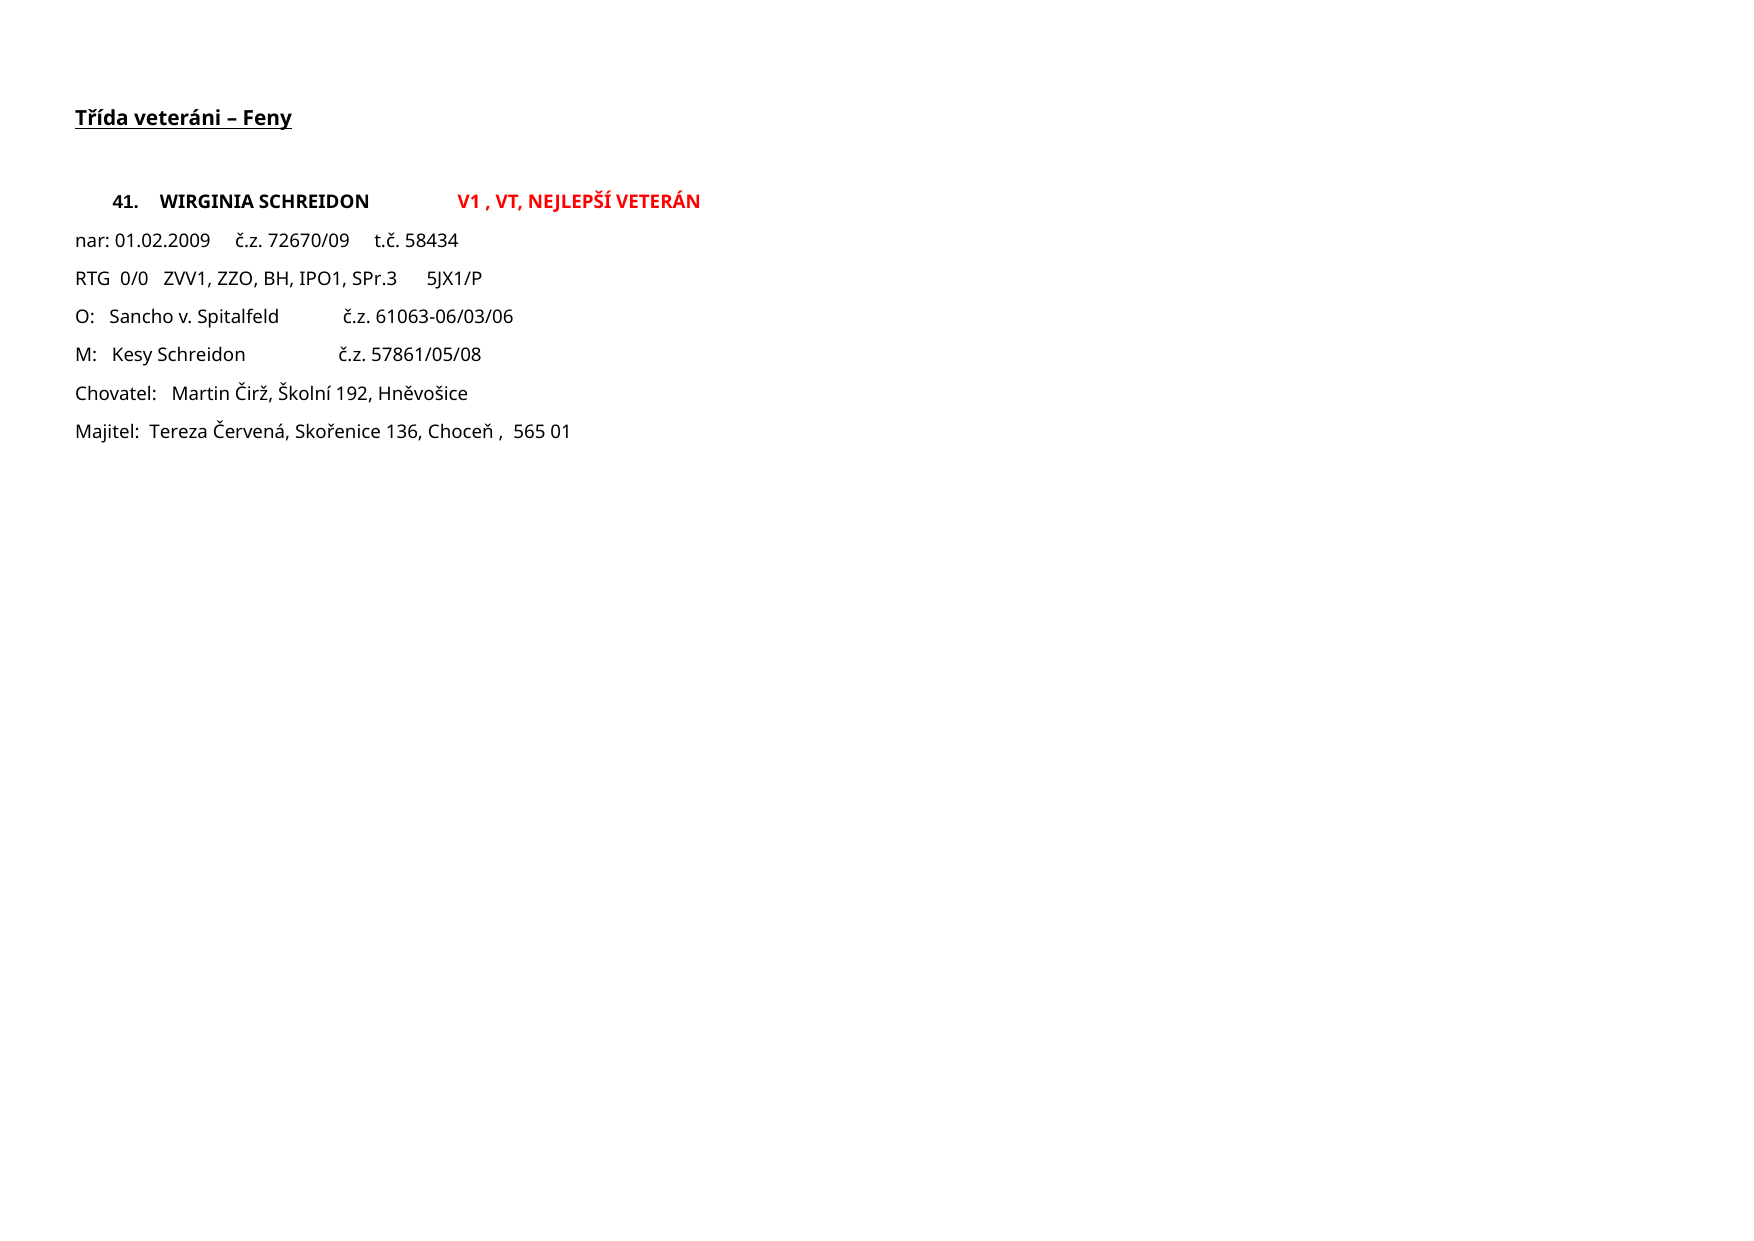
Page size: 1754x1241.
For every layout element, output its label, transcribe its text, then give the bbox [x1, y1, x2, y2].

text Chovatel: Martin Čirž, Školní 192, Hněvošice [75, 380, 840, 405]
text Třída veteráni – Feny [75, 103, 840, 132]
text Majitel: Tereza Červená, Skořenice 136, Choceň , 565 01 [75, 418, 840, 443]
list WIRGINIA SCHREIDON V1 , VT, NEJLEPŠÍ VETERÁN [112, 189, 840, 214]
text nar: 01.02.2009 č.z. 72670/09 t.č. 58434 [75, 227, 840, 252]
text RTG 0/0 ZVV1, ZZO, BH, IPO1, SPr.3 5JX1/P [75, 265, 840, 291]
text O: Sancho v. Spitalfeld č.z. 61063-06/03/06 [75, 303, 840, 329]
text M: Kesy Schreidon č.z. 57861/05/08 [75, 342, 840, 367]
